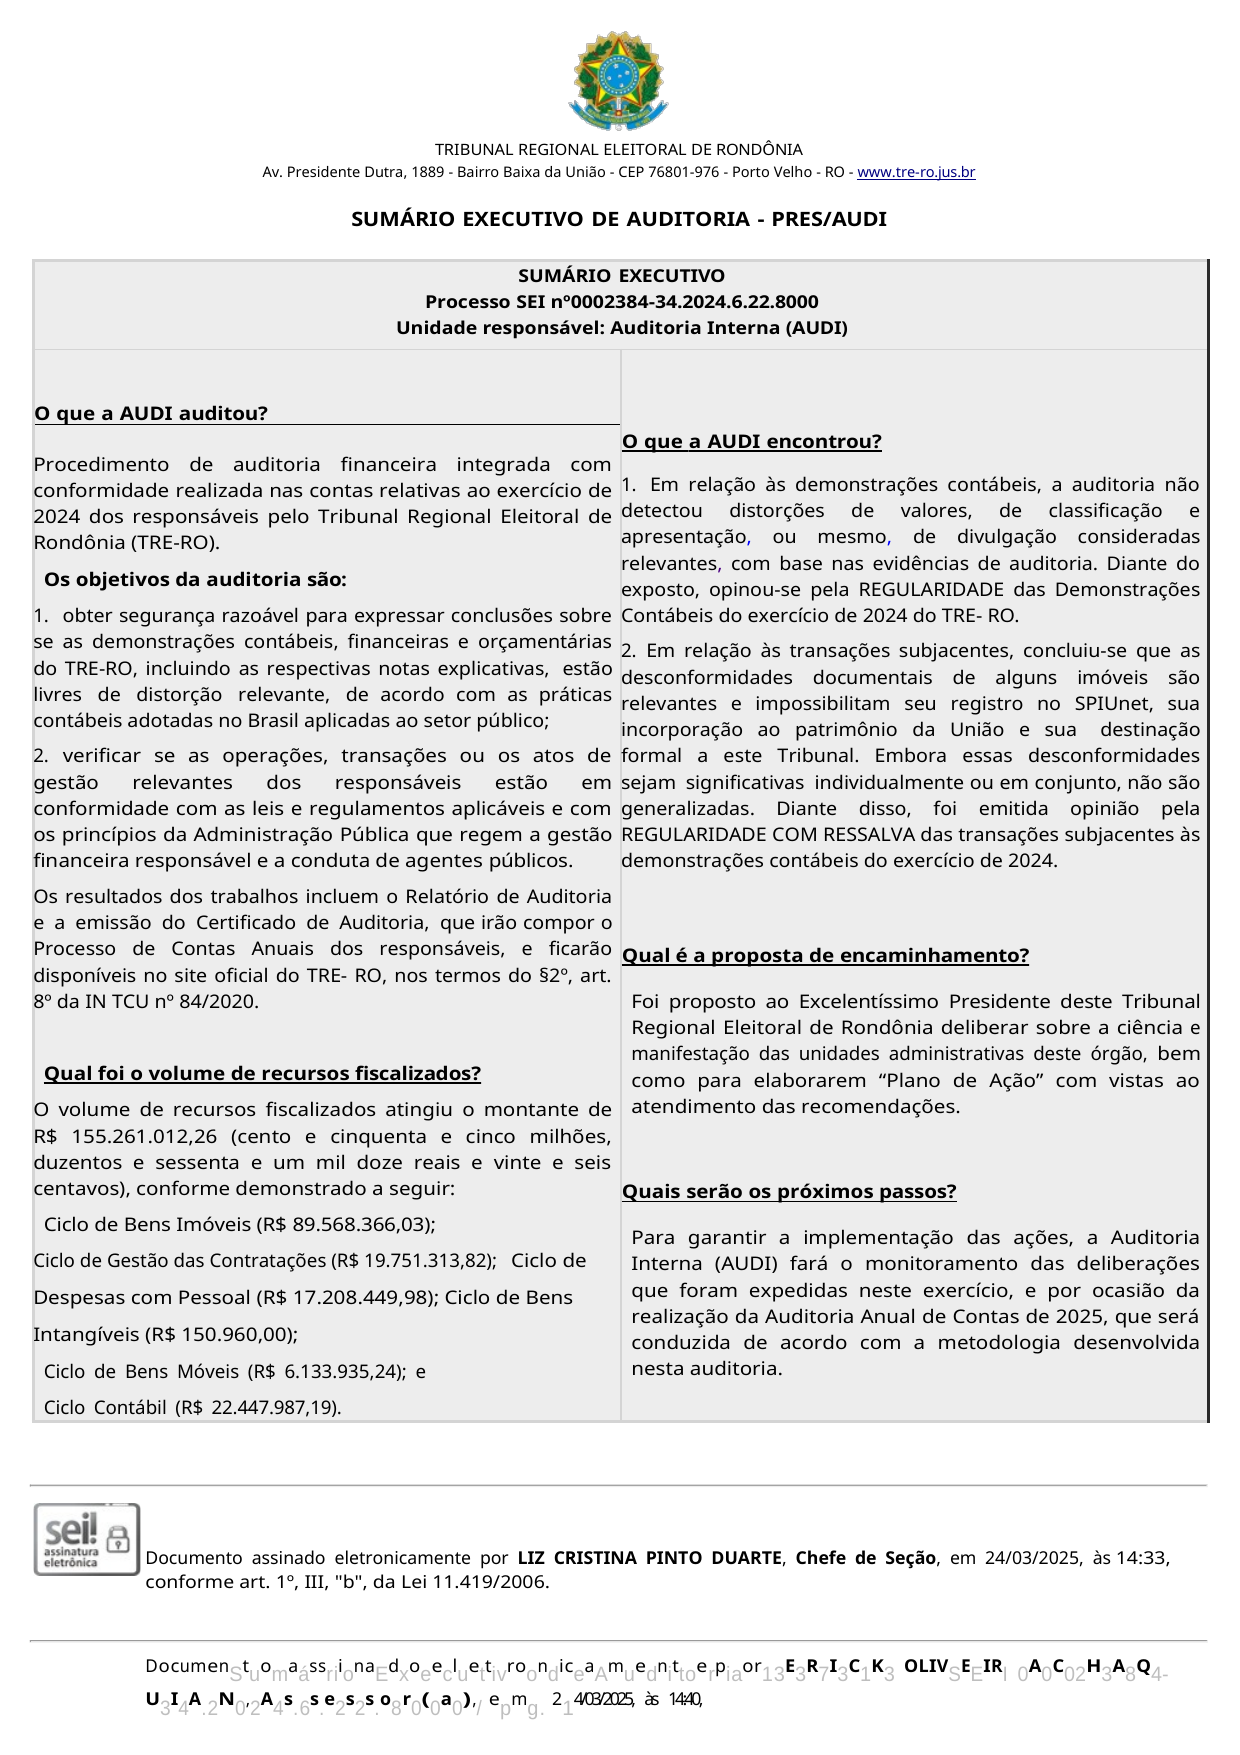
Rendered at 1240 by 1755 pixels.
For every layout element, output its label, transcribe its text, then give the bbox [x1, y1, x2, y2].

text Documento assinado eletronicamente por LIZ CRISTINA PINTO DUARTE, Chefe de Seção, em 24/03/2025, às 14:33, conforme art. 1º, III, "b", da Lei 11.419/2006. [145, 1545, 1210, 1594]
text TRIBUNAL REGIONAL ELEITORAL DE RONDÔNIA [29, 139, 1208, 160]
table_cell O que a AUDI encontrou? Em relação às demonstrações contábeis, a auditoria não detectou distorções de valores, de classificação e apresentação, ou mesmo, de divulgação consideradas relevantes, com base nas evidências de auditoria. Diante do exposto, opinou-se pela REGULARIDADE das Demonstrações Contábeis do exercício de 2024 do TRE- RO. Em relação às transações subjacentes, concluiu-se que as desconformidades documentais de alguns imóveis são relevantes e impossibilitam seu registro no SPIUnet, sua incorporação ao patrimônio da União e sua destinação formal a este Tribunal. Embora essas desconformidades sejam significativas individualmente ou em conjunto, não são generalizadas. Diante disso, foi emitida opinião pela REGULARIDADE COM RESSALVA das transações subjacentes às demonstrações contábeis do exercício de 2024. Qual é a proposta de encaminhamento? Foi proposto ao Excelentíssimo Presidente deste Tribunal Regional Eleitoral de Rondônia deliberar sobre a ciência e manifestação das unidades administrativas deste órgão, bem como para elaborarem “Plano de Ação” com vistas ao atendimento das recomendações. Quais serão os próximos passos? Para garantir a implementação das ações, a Auditoria Interna (AUDI) fará o monitoramento das deliberações que foram expedidas neste exercício, e por ocasião da realização da Auditoria Anual de Contas de 2025, que será conduzida de acordo com a metodologia desenvolvida nesta auditoria. [622, 424, 1207, 1420]
table_cell O que a AUDI auditou? [35, 350, 620, 424]
table_cell Procedimento de auditoria financeira integrada com conformidade realizada nas contas relativas ao exercício de 2024 dos responsáveis pelo Tribunal Regional Eleitoral de Rondônia (TRE-RO). Os objetivos da auditoria são: obter segurança razoável para expressar conclusões sobre se as demonstrações contábeis, financeiras e orçamentárias do TRE-RO, incluindo as respectivas notas explicativas, estão livres de distorção relevante, de acordo com as práticas contábeis adotadas no Brasil aplicadas ao setor público; verificar se as operações, transações ou os atos de gestão relevantes dos responsáveis estão em conformidade com as leis e regulamentos aplicáveis e com os princípios da Administração Pública que regem a gestão financeira responsável e a conduta de agentes públicos. Os resultados dos trabalhos incluem o Relatório de Auditoria e a emissão do Certificado de Auditoria, que irão compor o Processo de Contas Anuais dos responsáveis, e ficarão disponíveis no site oficial do TRE- RO, nos termos do §2º, art. 8º da IN TCU nº 84/2020. Qual foi o volume de recursos fiscalizados? O volume de recursos fiscalizados atingiu o montante de R$ 155.261.012,26 (cento e cinquenta e cinco milhões, duzentos e sessenta e um mil doze reais e vinte e seis centavos), conforme demonstrado a seguir: Ciclo de Bens Imóveis (R$ 89.568.366,03); Ciclo de Gestão das Contratações (R$ 19.751.313,82); Ciclo de Despesas com Pessoal (R$ 17.208.449,98); Ciclo de Bens Intangíveis (R$ 150.960,00); Ciclo de Bens Móveis (R$ 6.133.935,24); e Ciclo Contábil (R$ 22.447.987,19). [35, 425, 620, 1420]
table_header SUMÁRIO EXECUTIVO Processo SEI nº0002384-34.2024.6.22.8000 Unidade responsável: Auditoria Interna (AUDI) [35, 262, 1207, 349]
table_cell [622, 350, 1207, 424]
text SUMÁRIO EXECUTIVO DE AUDITORIA - PRES/AUDI [29, 206, 1208, 233]
text Av. Presidente Dutra, 1889 - Bairro Baixa da União - CEP 76801-976 - Porto Velho - RO - www.tre-ro.jus.br [29, 162, 1208, 182]
text DocumenStuomaássriionaEdxoeecluettivroondiceaAmuednittoerpiaor13E3R7I3C1K3 OLIVSEEIRI 0A0C02H3A8Q4-U3I4A.2N0,2A4s.6s.e2s2s.o8r0(0a0),/ epmg. 214/03/2025, às 14:40, [145, 1652, 1210, 1719]
